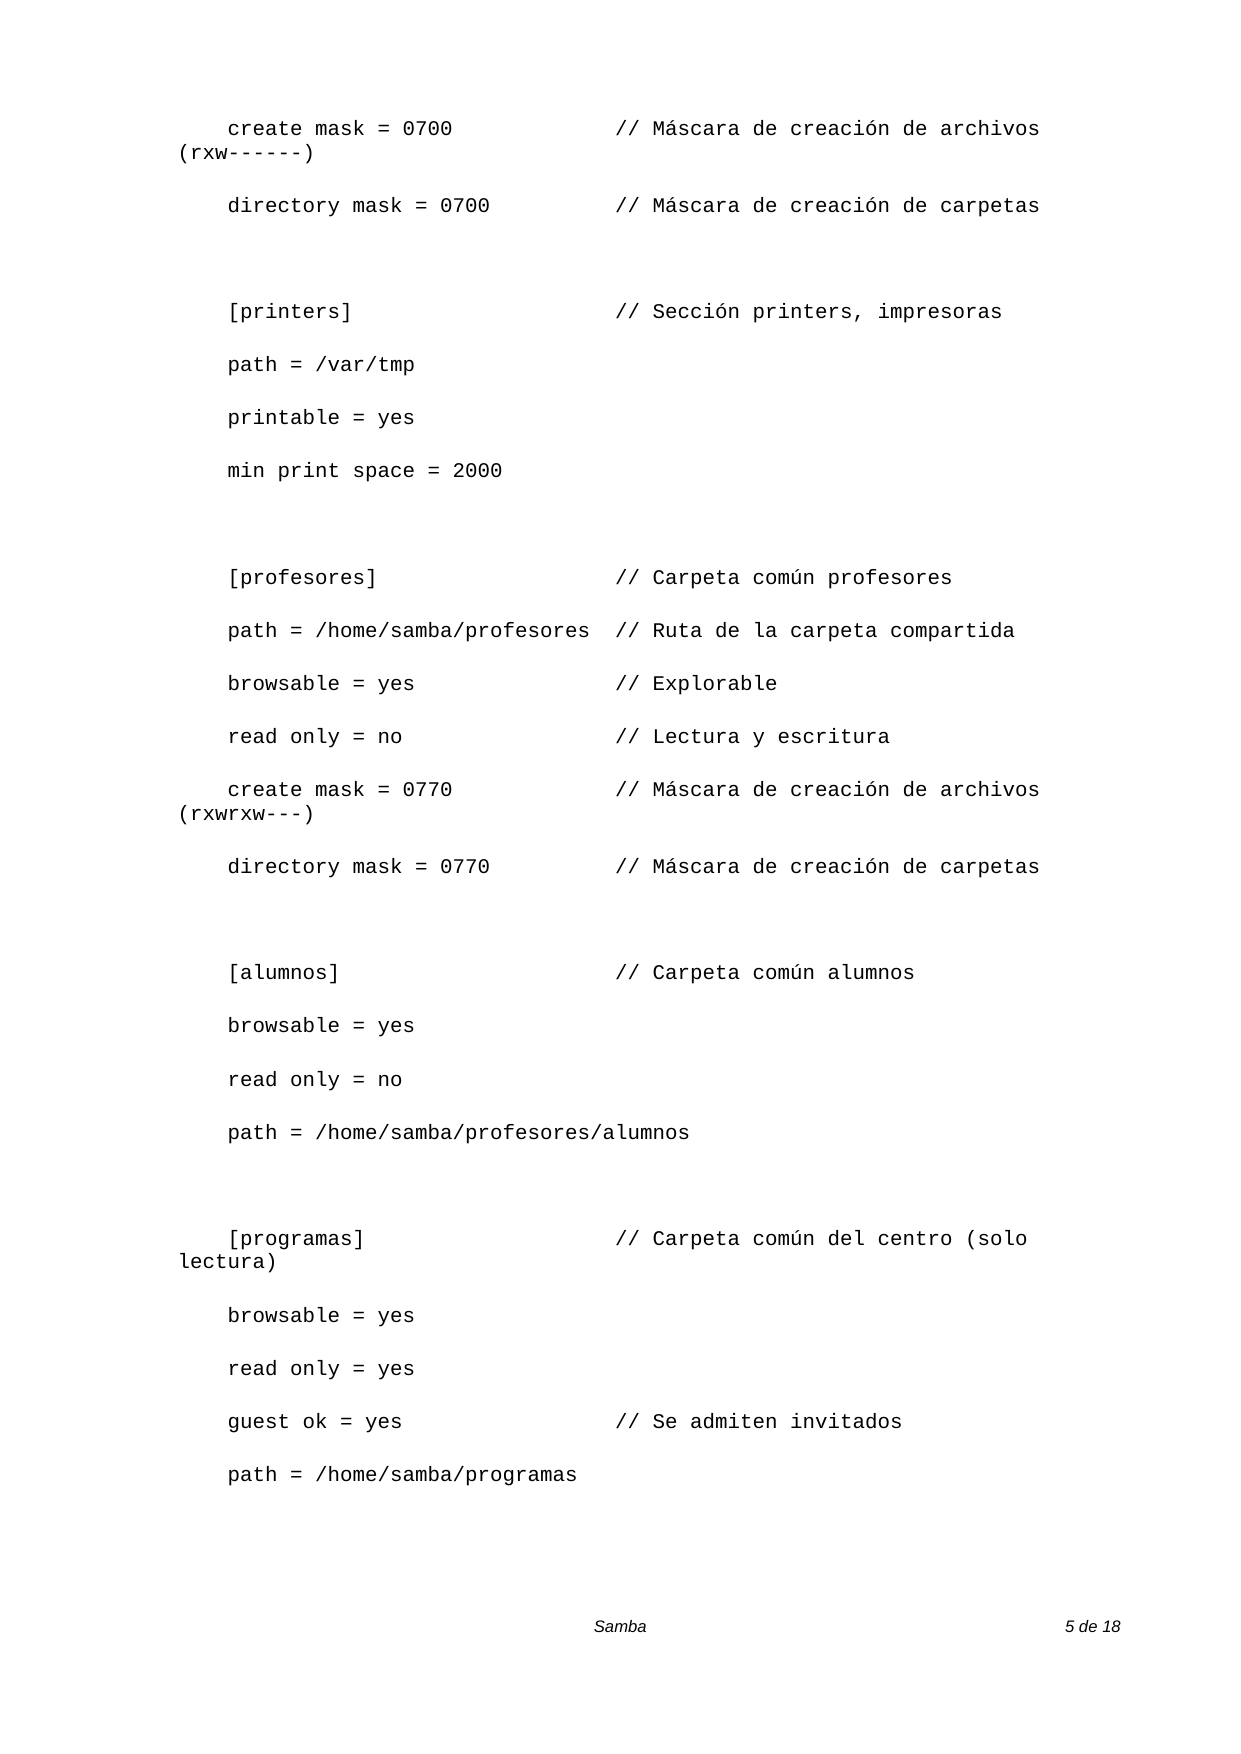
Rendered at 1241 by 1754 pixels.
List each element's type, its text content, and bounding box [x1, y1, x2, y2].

text read only = no [177, 1068, 1063, 1092]
text browsable = yes [177, 1015, 1063, 1039]
text browsable = yes [177, 1305, 1063, 1328]
text directory mask = 0700 // Máscara de creación de carpetas [177, 195, 1063, 218]
text path = /home/samba/programas [177, 1464, 1063, 1488]
text min print space = 2000 [177, 461, 1063, 484]
text path = /home/samba/profesores/alumnos [177, 1122, 1063, 1145]
text read only = no // Lectura y escritura [177, 726, 1063, 750]
text create mask = 0700 // Máscara de creación de archivos (rxw------) [177, 118, 1063, 165]
text [alumnos] // Carpeta común alumnos [177, 962, 1063, 986]
text path = /home/samba/profesores // Ruta de la carpeta compartida [177, 620, 1063, 643]
text directory mask = 0770 // Máscara de creación de carpetas [177, 856, 1063, 880]
text create mask = 0770 // Máscara de creación de archivos (rxwrxw---) [177, 779, 1063, 827]
text guest ok = yes // Se admiten invitados [177, 1411, 1063, 1434]
text path = /var/tmp [177, 354, 1063, 378]
text [printers] // Sección printers, impresoras [177, 301, 1063, 325]
text browsable = yes // Explorable [177, 673, 1063, 697]
text read only = yes [177, 1358, 1063, 1381]
text printable = yes [177, 407, 1063, 431]
text [profesores] // Carpeta común profesores [177, 567, 1063, 590]
text [programas] // Carpeta común del centro (solo lectura) [177, 1228, 1063, 1275]
